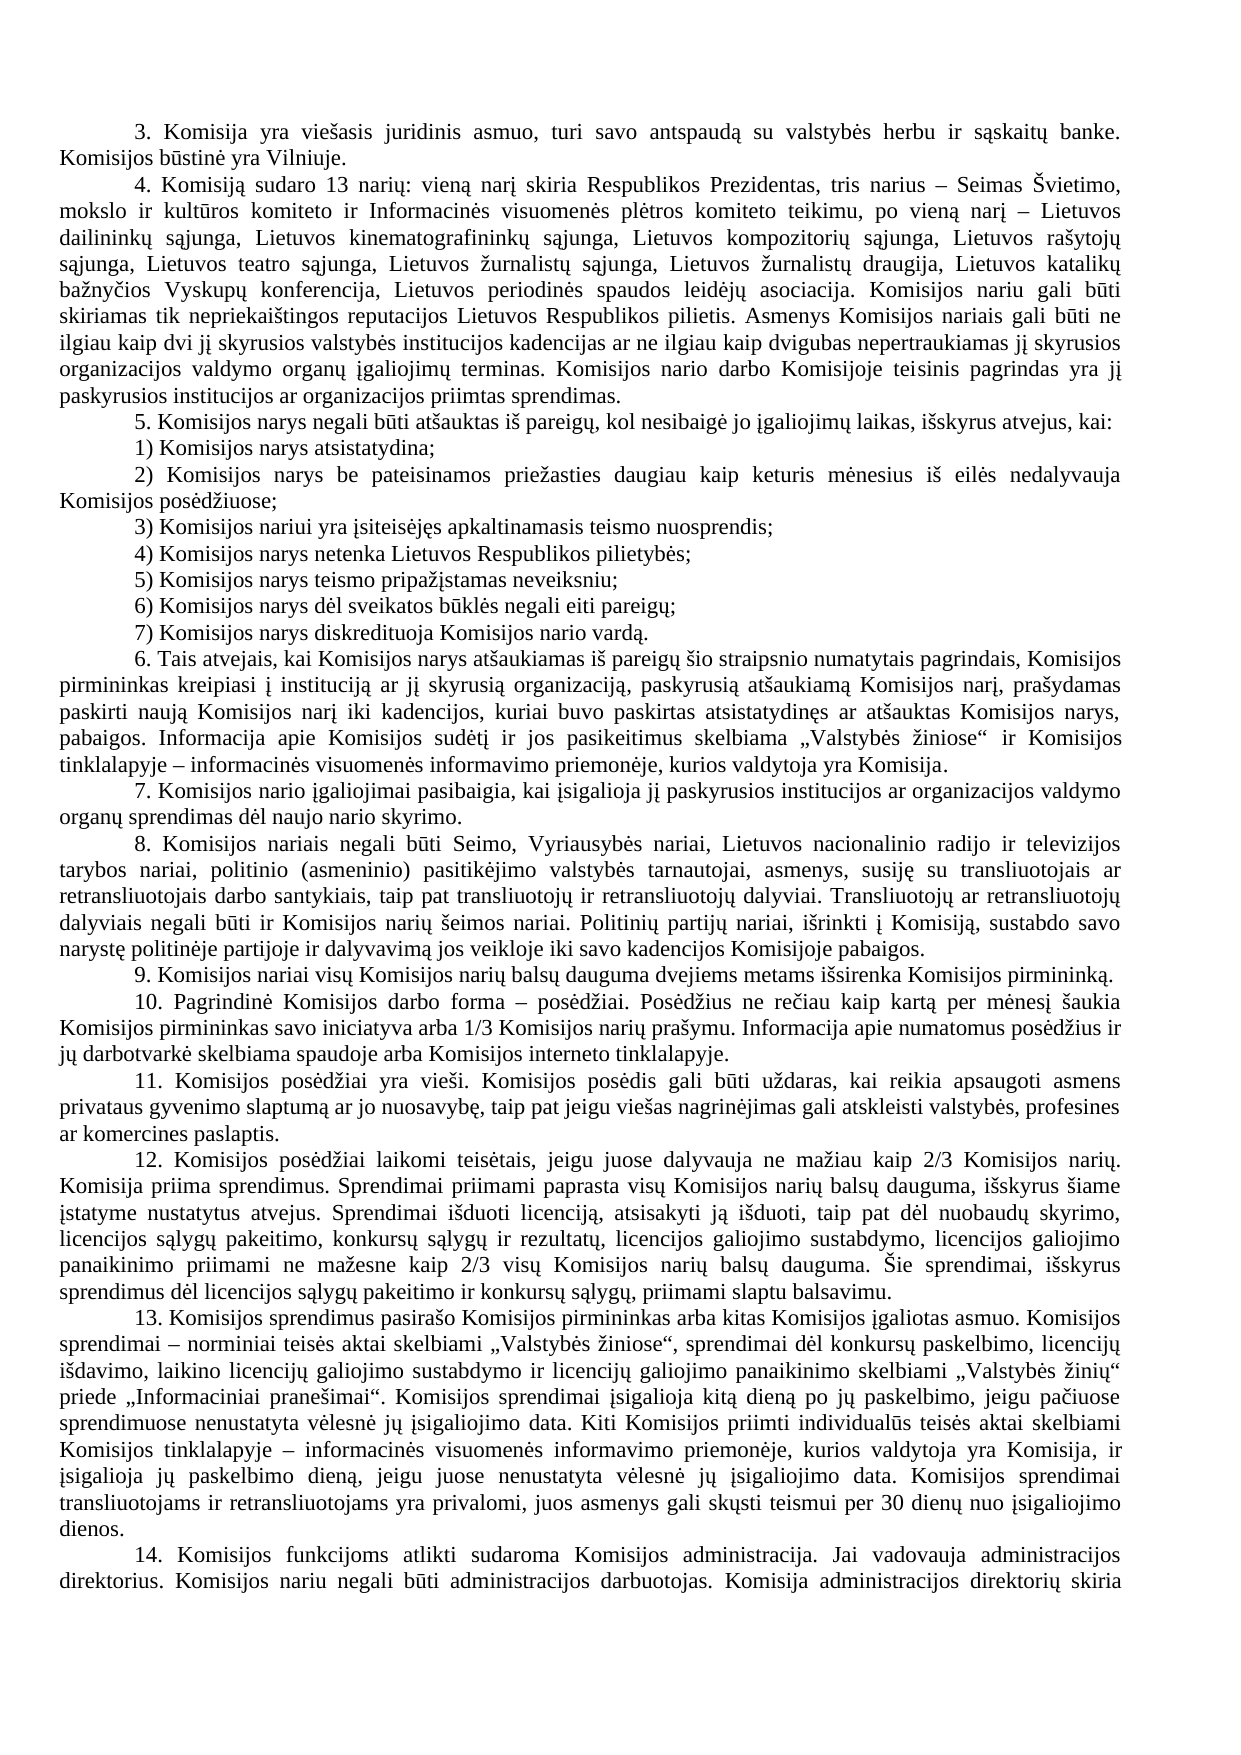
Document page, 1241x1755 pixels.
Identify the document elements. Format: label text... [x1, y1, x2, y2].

text 7) Komisijos narys diskredituoja Komisijos nario vardą. [59, 619, 1122, 645]
text 5. Komisijos narys negali būti atšauktas iš pareigų, kol nesibaigė jo įgaliojimų laikas, išskyrus atvejus, kai: [59, 408, 1122, 434]
text 6. Tais atvejais, kai Komisijos narys atšaukiamas iš pareigų šio straipsnio numatytais pagrindais, Komisijos pirmininkas kreipiasi į instituciją ar jį skyrusią organizaciją, paskyrusią atšaukiamą Komisijos narį, prašydamas paskirti naują Komisijos narį iki kadencijos, kuriai buvo paskirtas atsistatydinęs ar atšauktas Komisijos narys, pabaigos. Informacija apie Komisijos sudėtį ir jos pasikeitimus skelbiama „Valstybės žiniose“ ir Komisijos tinklalapyje – informacinės visuomenės informavimo priemonėje, kurios valdytoja yra Komisija. [59, 645, 1122, 777]
text 9. Komisijos nariai visų Komisijos narių balsų dauguma dvejiems metams išsirenka Komisijos pirmininką. [59, 961, 1122, 988]
text 14. Komisijos funkcijoms atlikti sudaroma Komisijos administracija. Jai vadovauja administracijos direktorius. Komisijos nariu negali būti administracijos darbuotojas. Komisija administracijos direktorių skiria [59, 1541, 1122, 1594]
text 7. Komisijos nario įgaliojimai pasibaigia, kai įsigalioja jį paskyrusios institucijos ar organizacijos valdymo organų sprendimas dėl naujo nario skyrimo. [59, 777, 1122, 830]
text 8. Komisijos nariais negali būti Seimo, Vyriausybės nariai, Lietuvos nacionalinio radijo ir televizijos tarybos nariai, politinio (asmeninio) pasitikėjimo valstybės tarnautojai, asmenys, susiję su transliuotojais ar retransliuotojais darbo santykiais, taip pat transliuotojų ir retransliuotojų dalyviai. Transliuotojų ar retransliuotojų dalyviais negali būti ir Komisijos narių šeimos nariai. Politinių partijų nariai, išrinkti į Komisiją, sustabdo savo narystę politinėje partijoje ir dalyvavimą jos veikloje iki savo kadencijos Komisijoje pabaigos. [59, 830, 1122, 961]
text 6) Komisijos narys dėl sveikatos būklės negali eiti pareigų; [59, 592, 1122, 619]
text 5) Komisijos narys teismo pripažįstamas neveiksniu; [59, 566, 1122, 592]
text 13. Komisijos sprendimus pasirašo Komisijos pirmininkas arba kitas Komisijos įgaliotas asmuo. Komisijos sprendimai – norminiai teisės aktai skelbiami „Valstybės žiniose“, sprendimai dėl konkursų paskelbimo, licencijų išdavimo, laikino licencijų galiojimo sustabdymo ir licencijų galiojimo panaikinimo skelbiami „Valstybės žinių“ priede „Informaciniai pranešimai“. Komisijos sprendimai įsigalioja kitą dieną po jų paskelbimo, jeigu pačiuose sprendimuose nenustatyta vėlesnė jų įsigaliojimo data. Kiti Komisijos priimti individualūs teisės aktai skelbiami Komisijos tinklalapyje – informacinės visuomenės informavimo priemonėje, kurios valdytoja yra Komisija, ir įsigalioja jų paskelbimo dieną, jeigu juose nenustatyta vėlesnė jų įsigaliojimo data. Komisijos sprendimai transliuotojams ir retransliuotojams yra privalomi, juos asmenys gali skųsti teismui per 30 dienų nuo įsigaliojimo dienos. [59, 1304, 1122, 1541]
text 3) Komisijos nariui yra įsiteisėjęs apkaltinamasis teismo nuosprendis; [59, 513, 1122, 540]
text 11. Komisijos posėdžiai yra vieši. Komisijos posėdis gali būti uždaras, kai reikia apsaugoti asmens privataus gyvenimo slaptumą ar jo nuosavybę, taip pat jeigu viešas nagrinėjimas gali atskleisti valstybės, profesines ar komercines paslaptis. [59, 1067, 1122, 1146]
text 10. Pagrindinė Komisijos darbo forma – posėdžiai. Posėdžius ne rečiau kaip kartą per mėnesį šaukia Komisijos pirmininkas savo iniciatyva arba 1/3 Komisijos narių prašymu. Informacija apie numatomus posėdžius ir jų darbotvarkė skelbiama spaudoje arba Komisijos interneto tinklalapyje. [59, 988, 1122, 1067]
text 3. Komisija yra viešasis juridinis asmuo, turi savo antspaudą su valstybės herbu ir sąskaitų banke. Komisijos būstinė yra Vilniuje. [59, 118, 1122, 171]
text 4. Komisiją sudaro 13 narių: vieną narį skiria Respublikos Prezidentas, tris narius – Seimas Švietimo, mokslo ir kultūros komiteto ir Informacinės visuomenės plėtros komiteto teikimu, po vieną narį – Lietuvos dailininkų sąjunga, Lietuvos kinematografininkų sąjunga, Lietuvos kompozitorių sąjunga, Lietuvos rašytojų sąjunga, Lietuvos teatro sąjunga, Lietuvos žurnalistų sąjunga, Lietuvos žurnalistų draugija, Lietuvos katalikų bažnyčios Vyskupų konferencija, Lietuvos periodinės spaudos leidėjų asociacija. Komisijos nariu gali būti skiriamas tik nepriekaištingos reputacijos Lietuvos Respublikos pilietis. Asmenys Komisijos nariais gali būti ne ilgiau kaip dvi jį skyrusios valstybės institucijos kadencijas ar ne ilgiau kaip dvigubas nepertraukiamas jį skyrusios organizacijos valdymo organų įgaliojimų terminas. Komisijos nario darbo Komisijoje teisinis pagrindas yra jį paskyrusios institucijos ar organizacijos priimtas sprendimas. [59, 171, 1122, 408]
text 12. Komisijos posėdžiai laikomi teisėtais, jeigu juose dalyvauja ne mažiau kaip 2/3 Komisijos narių. Komisija priima sprendimus. Sprendimai priimami paprasta visų Komisijos narių balsų dauguma, išskyrus šiame įstatyme nustatytus atvejus. Sprendimai išduoti licenciją, atsisakyti ją išduoti, taip pat dėl nuobaudų skyrimo, licencijos sąlygų pakeitimo, konkursų sąlygų ir rezultatų, licencijos galiojimo sustabdymo, licencijos galiojimo panaikinimo priimami ne mažesne kaip 2/3 visų Komisijos narių balsų dauguma. Šie sprendimai, išskyrus sprendimus dėl licencijos sąlygų pakeitimo ir konkursų sąlygų, priimami slaptu balsavimu. [59, 1146, 1122, 1304]
text 1) Komisijos narys atsistatydina; [59, 434, 1122, 461]
text 2) Komisijos narys be pateisinamos priežasties daugiau kaip keturis mėnesius iš eilės nedalyvauja Komisijos posėdžiuose; [59, 461, 1122, 513]
text 4) Komisijos narys netenka Lietuvos Respublikos pilietybės; [59, 540, 1122, 566]
